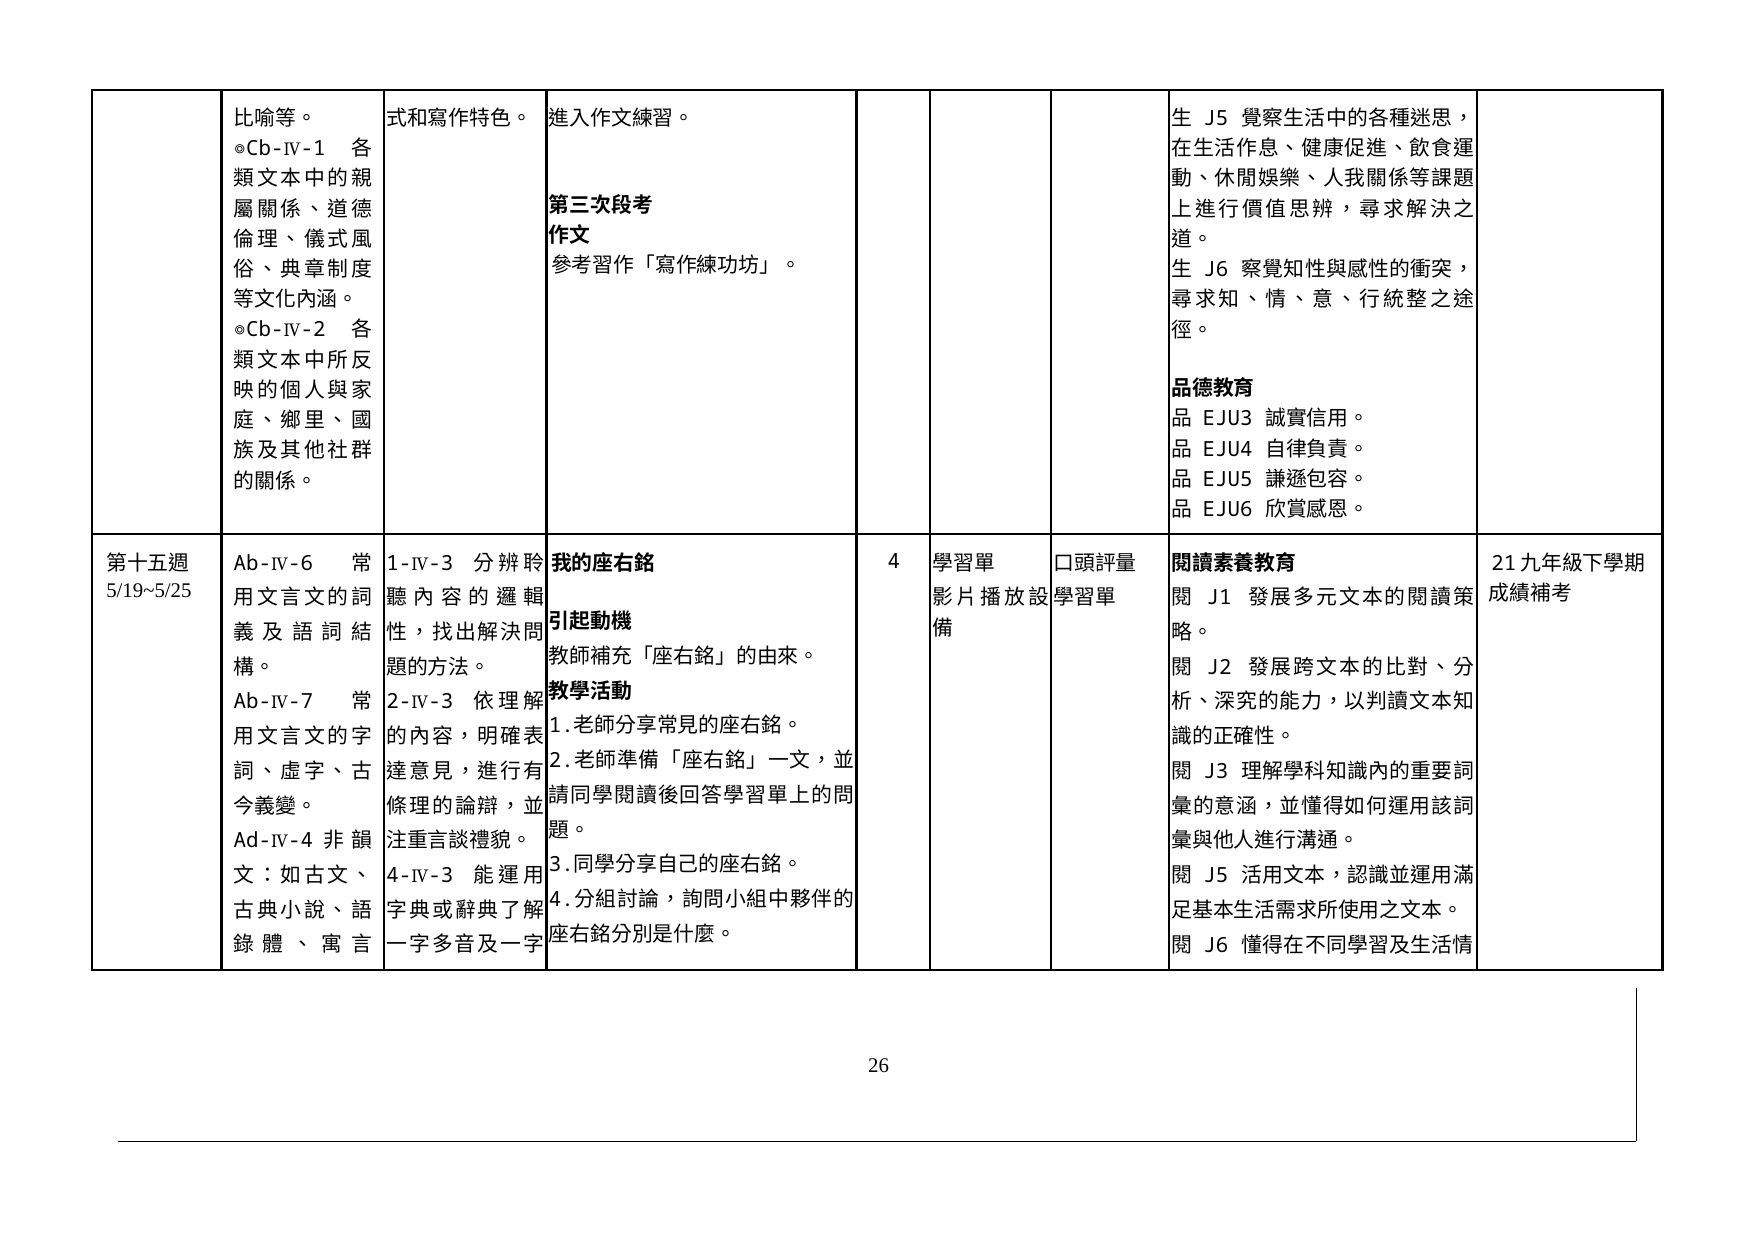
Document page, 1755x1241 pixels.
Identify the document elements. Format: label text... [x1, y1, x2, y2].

table_cell Ab-Ⅳ-6 常用文言文的詞義及語詞結構。 Ab-Ⅳ-7 常用文言文的字詞、虛字、古今義變。 Ad-Ⅳ-4非韻文：如古文、古典小說、語錄體、寓言 [223, 535, 383, 968]
table_cell [858, 91, 929, 533]
table_cell 第十五週 5/19~5/25 [93, 535, 220, 968]
table_cell 學習單 影片播放設備 [931, 535, 1050, 968]
table_cell 進入作文練習。 第三次段考 作文 參考習作「寫作練功坊」。 [548, 91, 855, 533]
table_cell [93, 91, 220, 533]
table_cell 1-Ⅳ-3 分辨聆聽內容的邏輯性，找出解決問題的方法。 2-Ⅳ-3 依理解的內容，明確表達意見，進行有條理的論辯，並注重言談禮貌。 4-Ⅳ-3 能運用字典或辭典了解一字多音及一字 [385, 535, 545, 968]
table_cell 21九年級下學期成績補考 [1478, 535, 1661, 968]
table_cell 閱讀素養教育 閱 J1 發展多元文本的閱讀策略。 閱 J2 發展跨文本的比對、分析、深究的能力，以判讀文本知識的正確性。 閱 J3 理解學科知識內的重要詞彙的意涵，並懂得如何運用該詞彙與他人進行溝通。 閱 J5 活用文本，認識並運用滿足基本生活需求所使用之文本。 閱 J6 懂得在不同學習及生活情 [1170, 535, 1476, 968]
table_cell 4 [858, 535, 929, 968]
table_cell 式和寫作特色。 [385, 91, 545, 533]
table_cell [1478, 91, 1661, 533]
table_cell 比喻等。 ◎Cb-Ⅳ-1 各類文本中的親屬關係、道德倫理、儀式風俗、典章制度等文化內涵。 ◎Cb-Ⅳ-2 各類文本中所反映的個人與家庭、鄉里、國族及其他社群的關係。 [223, 91, 383, 533]
table_cell 口頭評量 學習單 [1052, 535, 1168, 968]
table_cell 我的座右銘 引起動機 教師補充「座右銘」的由來。 教學活動 1.老師分享常見的座右銘。 2.老師準備「座右銘」一文，並請同學閱讀後回答學習單上的問題。 3.同學分享自己的座右銘。 4.分組討論，詢問小組中夥伴的座右銘分別是什麼。 [548, 535, 855, 968]
table_cell 生 J5 覺察生活中的各種迷思，在生活作息、健康促進、飲食運動、休閒娛樂、人我關係等課題上進行價值思辨，尋求解決之道。 生 J6 察覺知性與感性的衝突，尋求知、情、意、行統整之途徑。 品德教育 品 EJU3 誠實信用。 品 EJU4 自律負責。 品 EJU5 謙遜包容。 品 EJU6 欣賞感恩。 [1170, 91, 1476, 533]
table_cell [1052, 91, 1168, 533]
table_cell [931, 91, 1050, 533]
